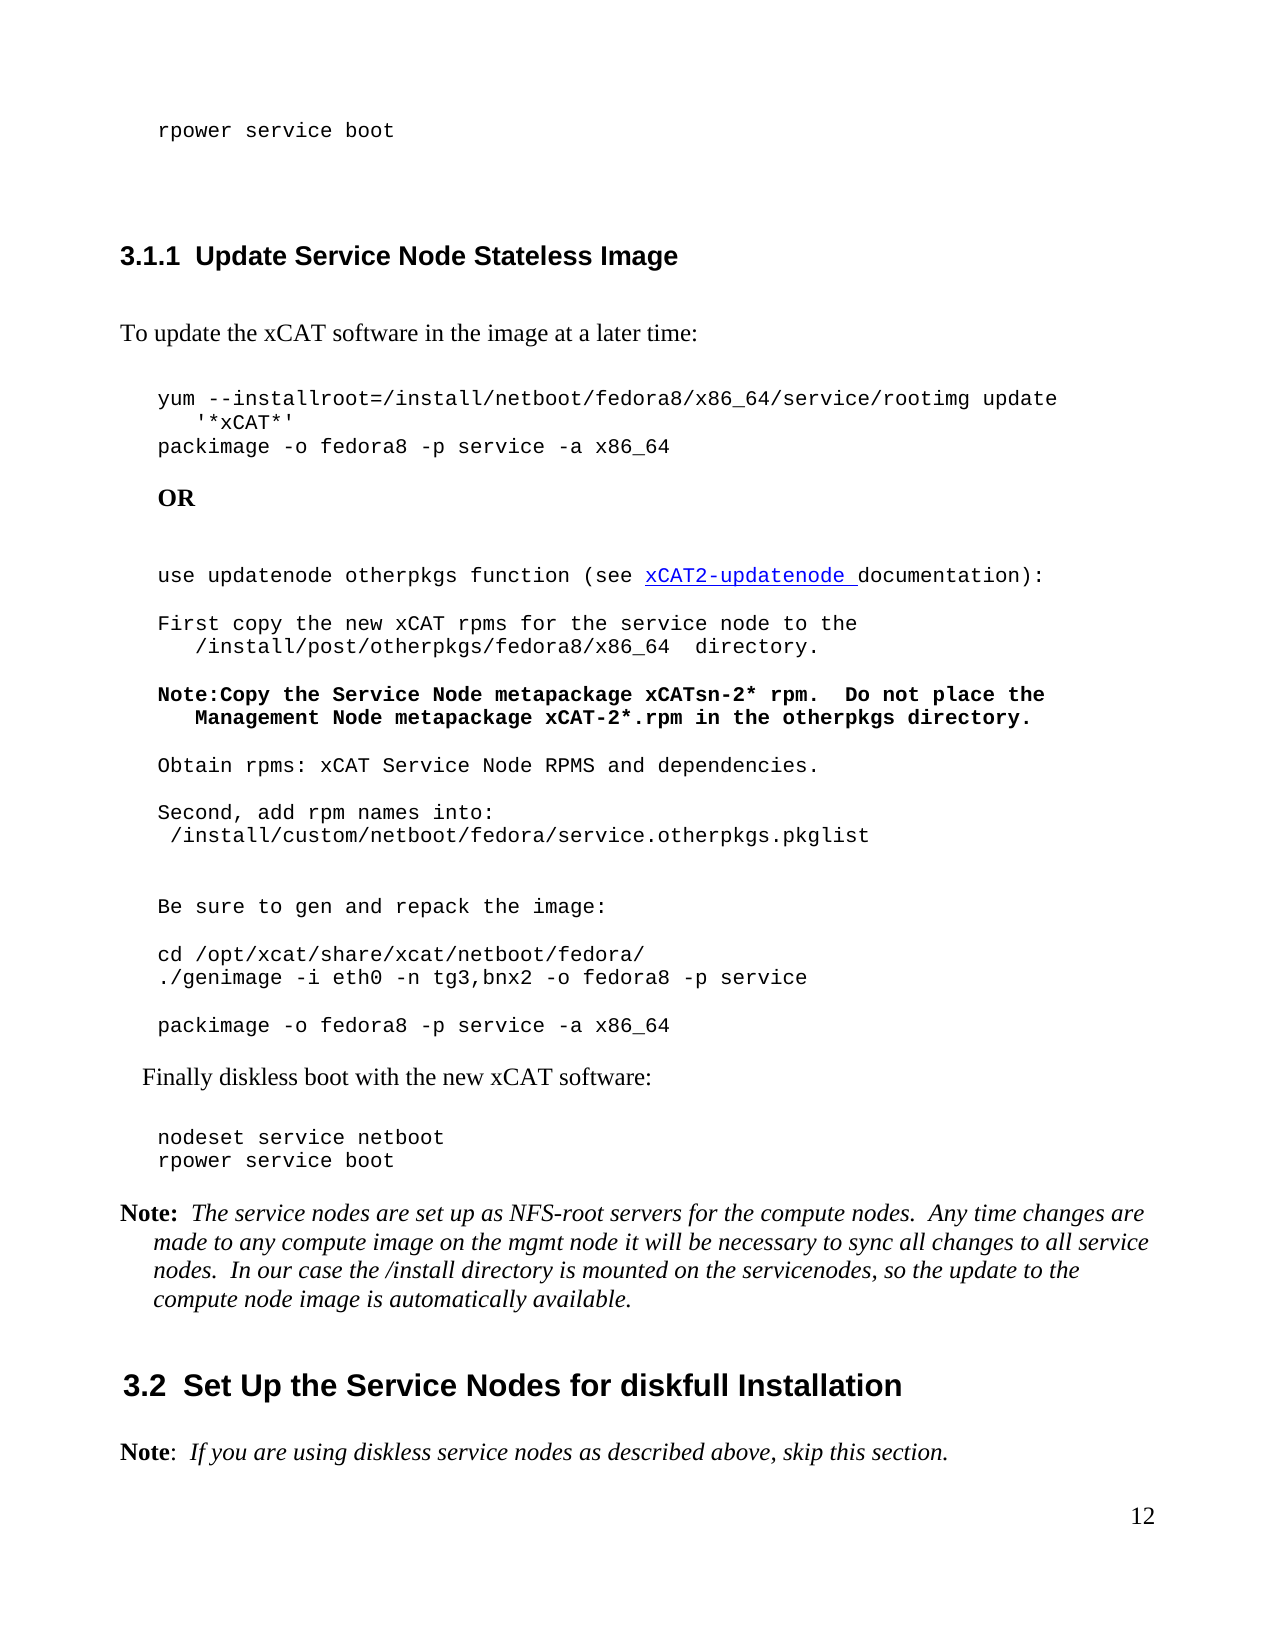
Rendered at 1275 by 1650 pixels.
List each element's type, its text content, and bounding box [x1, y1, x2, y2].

text ./genimage -i eth0 -n tg3,bnx2 -o fedora8 -p service [157, 967, 1155, 991]
text nodeset service netboot [157, 1127, 1155, 1151]
text packimage -o fedora8 -p service -a x86_64 [157, 436, 1155, 459]
text cd /opt/xcat/share/xcat/netboot/fedora/ [157, 944, 1155, 967]
text yum --installroot=/install/netboot/fedora8/x86_64/service/rootimg update '*xCAT*' [157, 388, 1155, 436]
text First copy the new xCAT rpms for the service node to the /install/post/otherpkgs/fedora8/x86_64 directory. [157, 613, 1155, 660]
text use updatenode otherpkgs function (see xCAT2-updatenode documentation): [157, 565, 1155, 589]
text To update the xCAT software in the image at a later time: [120, 318, 1155, 376]
text Note:Copy the Service Node metapackage xCATsn-2* rpm. Do not place the Management Node metapackage xCAT-2*.rpm in the otherpkgs directory. [157, 684, 1155, 731]
text Finally diskless boot with the new xCAT software: [120, 1062, 1155, 1091]
text rpower service boot [157, 1151, 1155, 1174]
subtitle Update Service Node Stateless Image [120, 239, 1155, 271]
text packimage -o fedora8 -p service -a x86_64 [157, 1015, 1155, 1038]
text /install/custom/netboot/fedora/service.otherpkgs.pkglist [120, 826, 1155, 849]
text Obtain rpms: xCAT Service Node RPMS and dependencies. [157, 754, 1155, 778]
text rpower service boot [157, 120, 1155, 144]
text Be sure to gen and repack the image: [157, 896, 1155, 920]
text Note: If you are using diskless service nodes as described above, skip this section. [120, 1437, 1155, 1466]
text Second, add rpm names into: [120, 802, 1155, 826]
text Note: The service nodes are set up as NFS-root servers for the compute nodes. Any time changes are made to any compute image on the mgmt node it will be necessary to sync all changes to all service nodes. In our case the /install directory is mounted on the servicenodes, so the update to the compute node image is automatically available. [120, 1198, 1155, 1313]
subtitle Set Up the Service Nodes for diskfull Installation [123, 1367, 1155, 1402]
text OR [157, 483, 1155, 512]
